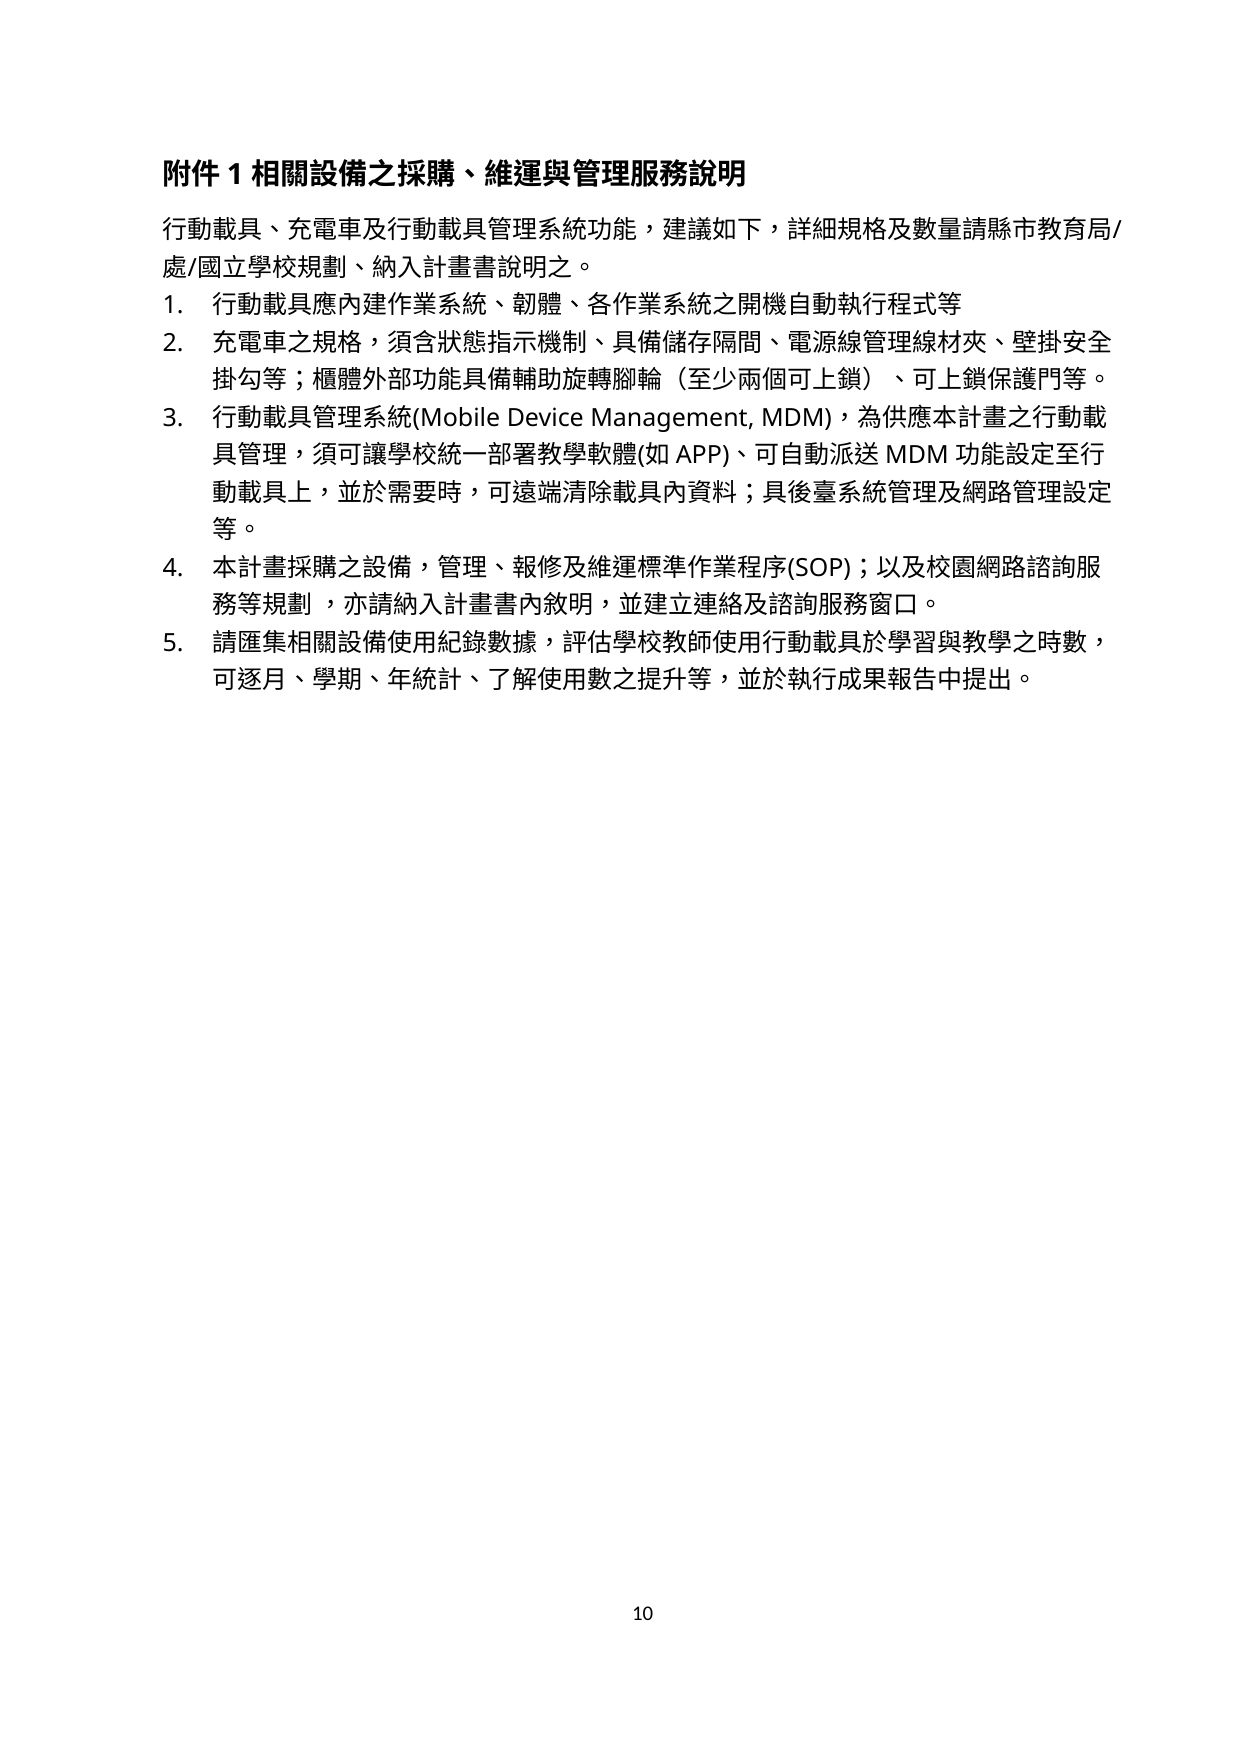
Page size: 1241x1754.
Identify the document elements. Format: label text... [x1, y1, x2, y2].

list 本計畫採購之設備，管理、報修及維運標準作業程序(SOP)；以及校園網路諮詢服務等規劃 ，亦請納入計畫書內敘明，並建立連絡及諮詢服務窗口。 [162, 540, 1122, 615]
list 請匯集相關設備使用紀錄數據，評估學校教師使用行動載具於學習與教學之時數，可逐月、學期、年統計、了解使用數之提升等，並於執行成果報告中提出。 [162, 615, 1122, 690]
list 行動載具應內建作業系統、韌體、各作業系統之開機自動執行程式等 [162, 278, 1122, 315]
list 充電車之規格，須含狀態指示機制、具備儲存隔間、電源線管理線材夾、壁掛安全掛勾等；櫃體外部功能具備輔助旋轉腳輪（至少兩個可上鎖）、可上鎖保護門等。 [162, 315, 1122, 390]
text 行動載具、充電車及行動載具管理系統功能，建議如下，詳細規格及數量請縣市教育局/處/國立學校規劃、納入計畫書說明之。 [162, 203, 1122, 278]
text 附件1 相關設備之採購、維運與管理服務說明 [162, 128, 1122, 203]
list 行動載具管理系統(Mobile Device Management, MDM)，為供應本計畫之行動載具管理，須可讓學校統一部署教學軟體(如 APP)、可自動派送 MDM 功能設定至行動載具上，並於需要時，可遠端清除載具內資料；具後臺系統管理及網路管理設定等。 [162, 390, 1122, 540]
